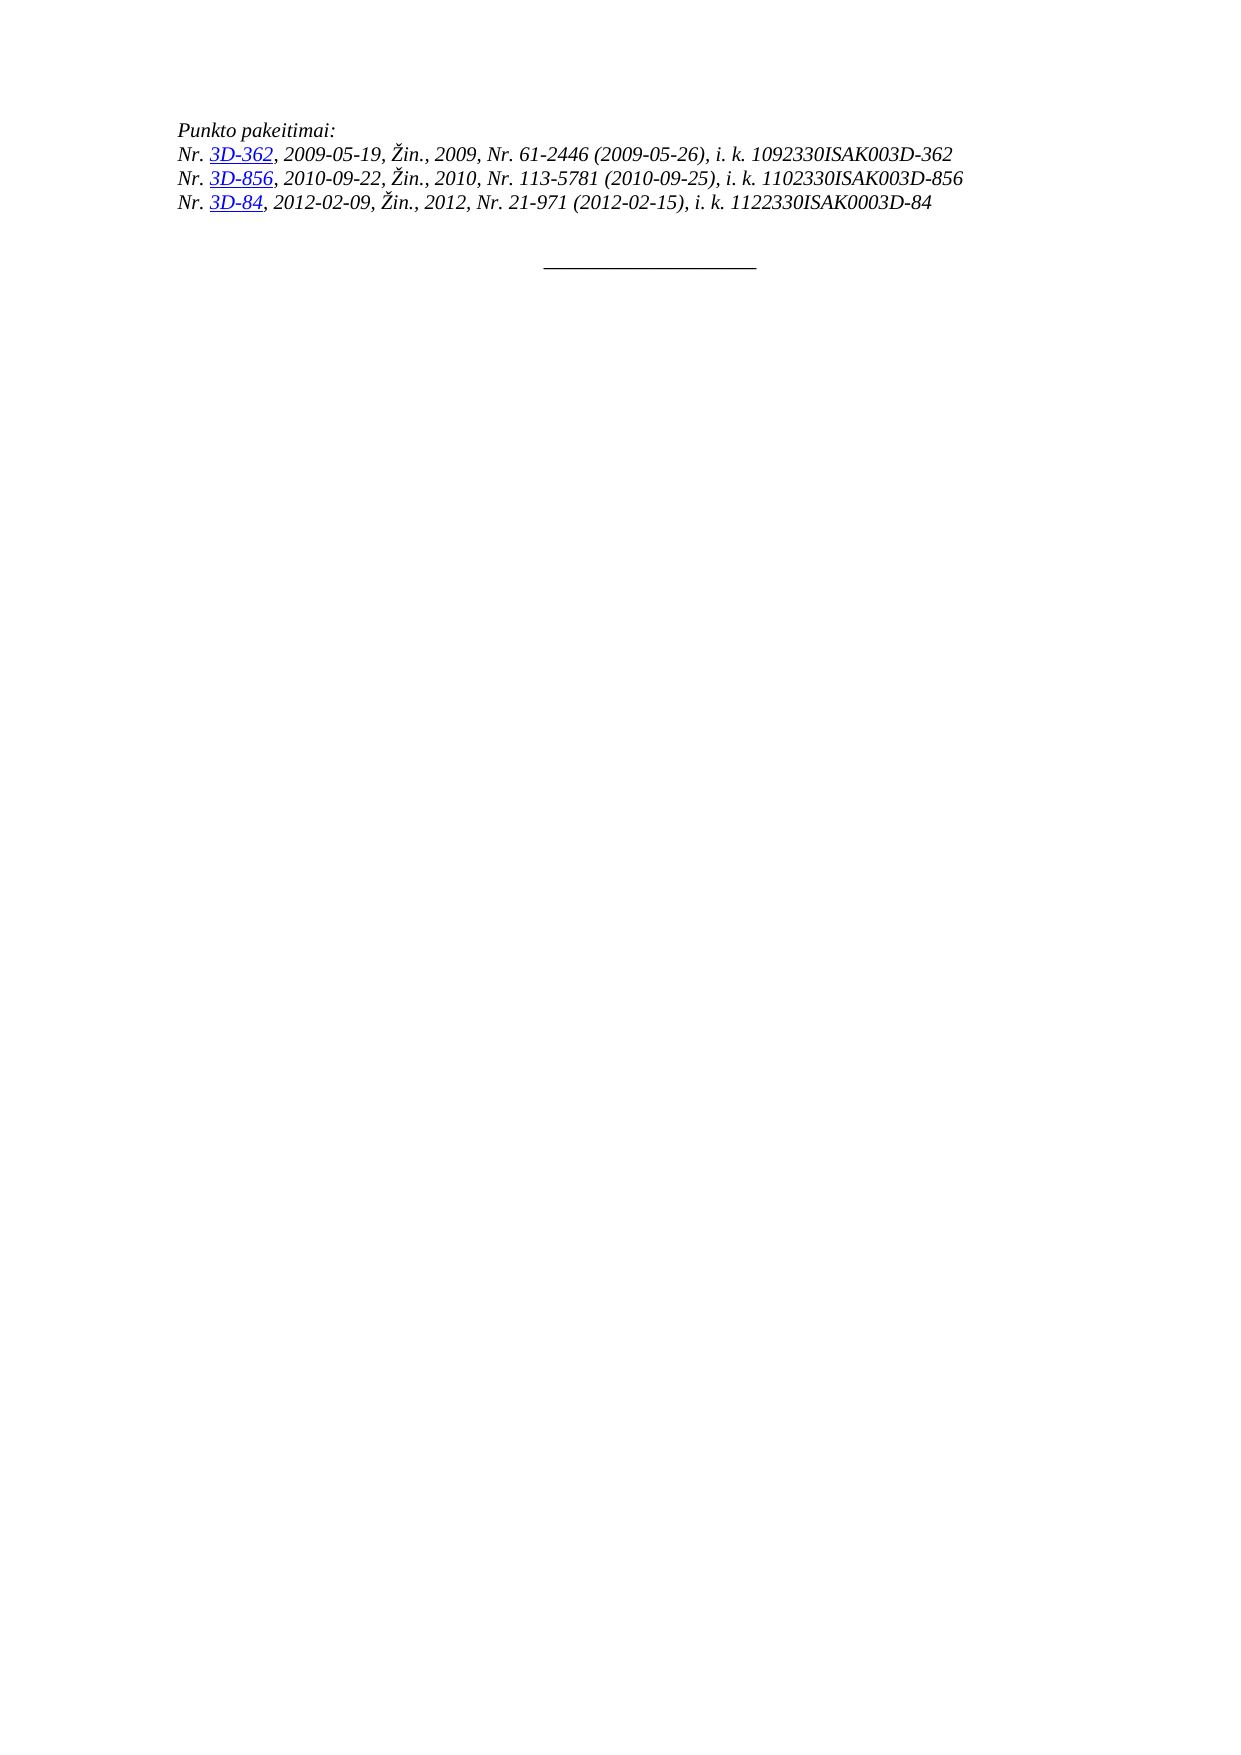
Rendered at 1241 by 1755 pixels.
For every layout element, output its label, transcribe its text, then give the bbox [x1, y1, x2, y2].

text Nr. 3D-84, 2012-02-09, Žin., 2012, Nr. 21-971 (2012-02-15), i. k. 1122330ISAK0003D-84 [177, 190, 1122, 214]
text Punkto pakeitimai: [177, 118, 1122, 142]
text _________________ [177, 243, 1122, 272]
text Nr. 3D-362, 2009-05-19, Žin., 2009, Nr. 61-2446 (2009-05-26), i. k. 1092330ISAK003D-362 [177, 142, 1122, 166]
text Nr. 3D-856, 2010-09-22, Žin., 2010, Nr. 113-5781 (2010-09-25), i. k. 1102330ISAK003D-856 [177, 166, 1122, 190]
